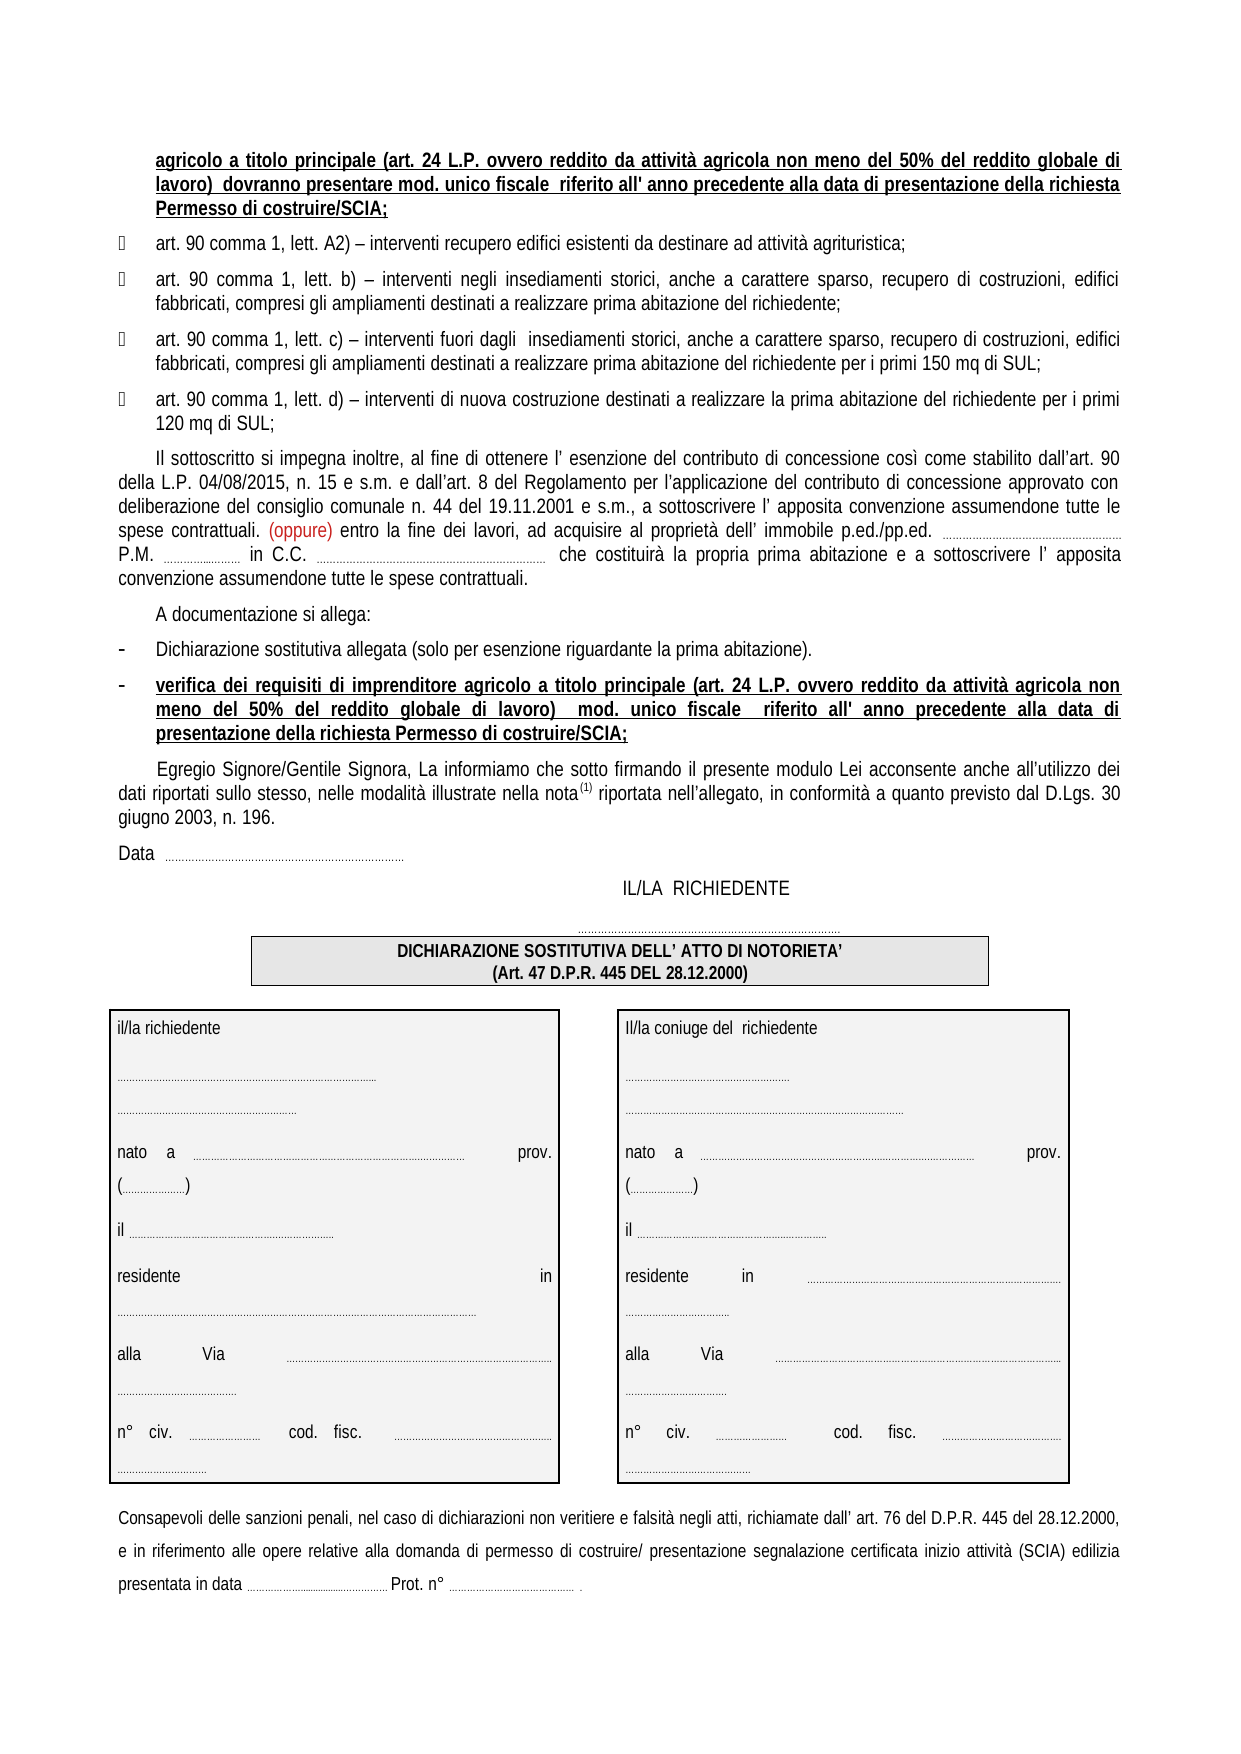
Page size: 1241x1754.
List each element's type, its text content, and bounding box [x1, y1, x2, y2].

text Data ……………………………………………………………… [118, 840, 1122, 864]
text DICHIARAZIONE SOSTITUTIVA DELL’ ATTO DI NOTORIETA’ [252, 937, 988, 958]
table_header [1070, 1009, 1240, 1482]
text ……………………………………………………………………. [118, 912, 1122, 936]
list art. 90 comma 1, lett. d) – interventi di nuova costruzione destinati a realizzare la prima abitazione del richiedente per i primi 120 mq di SUL; [118, 386, 1122, 434]
list verifica dei requisiti di imprenditore agricolo a titolo principale (art. 24 L.P. ovvero reddito da attività agricola non meno del 50% del reddito globale di lavoro) mod. unico fiscale riferito all' anno precedente alla data di presentazione della richiesta Permesso di costruire/SCIA; [118, 673, 1122, 745]
table_header il/la richiedente …………………………………………………………………………...…………………………………………………… nato a ………………………………………………………………….…………… prov. (…………………) il ………………………………………….……………….. residente in ………………………………………………………………………………………………………… alla Via ……………………………………………………………………………..…………………………………. n° civ. …………………… cod. fisc. ……………………………………………..………………………… [111, 1011, 558, 1482]
text IL/LA RICHIEDENTE [118, 876, 1122, 900]
list agricolo a titolo principale (art. 24 L.P. ovvero reddito da attività agricola non meno del 50% del reddito globale di lavoro) dovranno presentare mod. unico fiscale riferito all' anno precedente alla data di presentazione della richiesta Permesso di costruire/SCIA; [118, 148, 1122, 219]
text (Art. 47 D.P.R. 445 DEL 28.12.2000) [252, 958, 988, 985]
list Dichiarazione sostitutiva allegata (solo per esenzione riguardante la prima abitazione). [118, 637, 1122, 661]
table_header [560, 1009, 617, 1482]
list art. 90 comma 1, lett. c) – interventi fuori dagli insediamenti storici, anche a carattere sparso, recupero di costruzioni, edifici fabbricati, compresi gli ampliamenti destinati a realizzare prima abitazione del richiedente per i primi 150 mq di SUL; [118, 327, 1122, 375]
text Egregio Signore/Gentile Signora, La informiamo che sotto firmando il presente modulo Lei acconsente anche all’utilizzo dei dati riportati sullo stesso, nelle modalità illustrate nella nota(1) riportata nell’allegato, in conformità a quanto previsto dal D.Lgs. 30 giugno 2003, n. 196. [118, 757, 1122, 829]
list art. 90 comma 1, lett. b) – interventi negli insediamenti storici, anche a carattere sparso, recupero di costruzioni, edifici fabbricati, compresi gli ampliamenti destinati a realizzare prima abitazione del richiedente; [118, 267, 1122, 315]
text A documentazione si allega: [118, 602, 1122, 626]
list art. 90 comma 1, lett. A2) – interventi recupero edifici esistenti da destinare ad attività agrituristica; [118, 231, 1122, 255]
table_header Il/la coniuge del richiedente ……………………………………………….………………………………………………………………………………… nato a …………………………………………………….…………….…………… prov. (…………………) il …………………………………………..………….. residente in ………………………………………………………………………….…………………………….. alla Via …………………………………………………………………………………...……………………………. n° civ. …………………… cod. fisc. ………………………………….…………………………………… [619, 1011, 1068, 1482]
text Consapevoli delle sanzioni penali, nel caso di dichiarazioni non veritiere e falsità negli atti, richiamate dall’ art. 76 del D.P.R. 445 del 28.12.2000, e in riferimento alle opere relative alla domanda di permesso di costruire/ presentazione segnalazione certificata inizio attività (SCIA) edilizia presentata in data ……………….................…………… Prot. n° …………………………………… . [118, 1506, 1122, 1594]
text Il sottoscritto si impegna inoltre, al fine di ottenere l’ esenzione del contributo di concessione così come stabilito dall’art. 90 della L.P. 04/08/2015, n. 15 e s.m. e dall’art. 8 del Regolamento per l’applicazione del contributo di concessione approvato con deliberazione del consiglio comunale n. 44 del 19.11.2001 e s.m., a sottoscrivere l’ apposita convenzione assumendone tutte le spese contrattuali. (oppure) entro la fine dei lavori, ad acquisire al proprietà dell’ immobile p.ed./pp.ed. ……………………………………………… P.M. …………...……… in C.C. …………………………………………………………… che costituirà la propria prima abitazione e a sottoscrivere l’ apposita convenzione assumendone tutte le spese contrattuali. [118, 446, 1122, 590]
